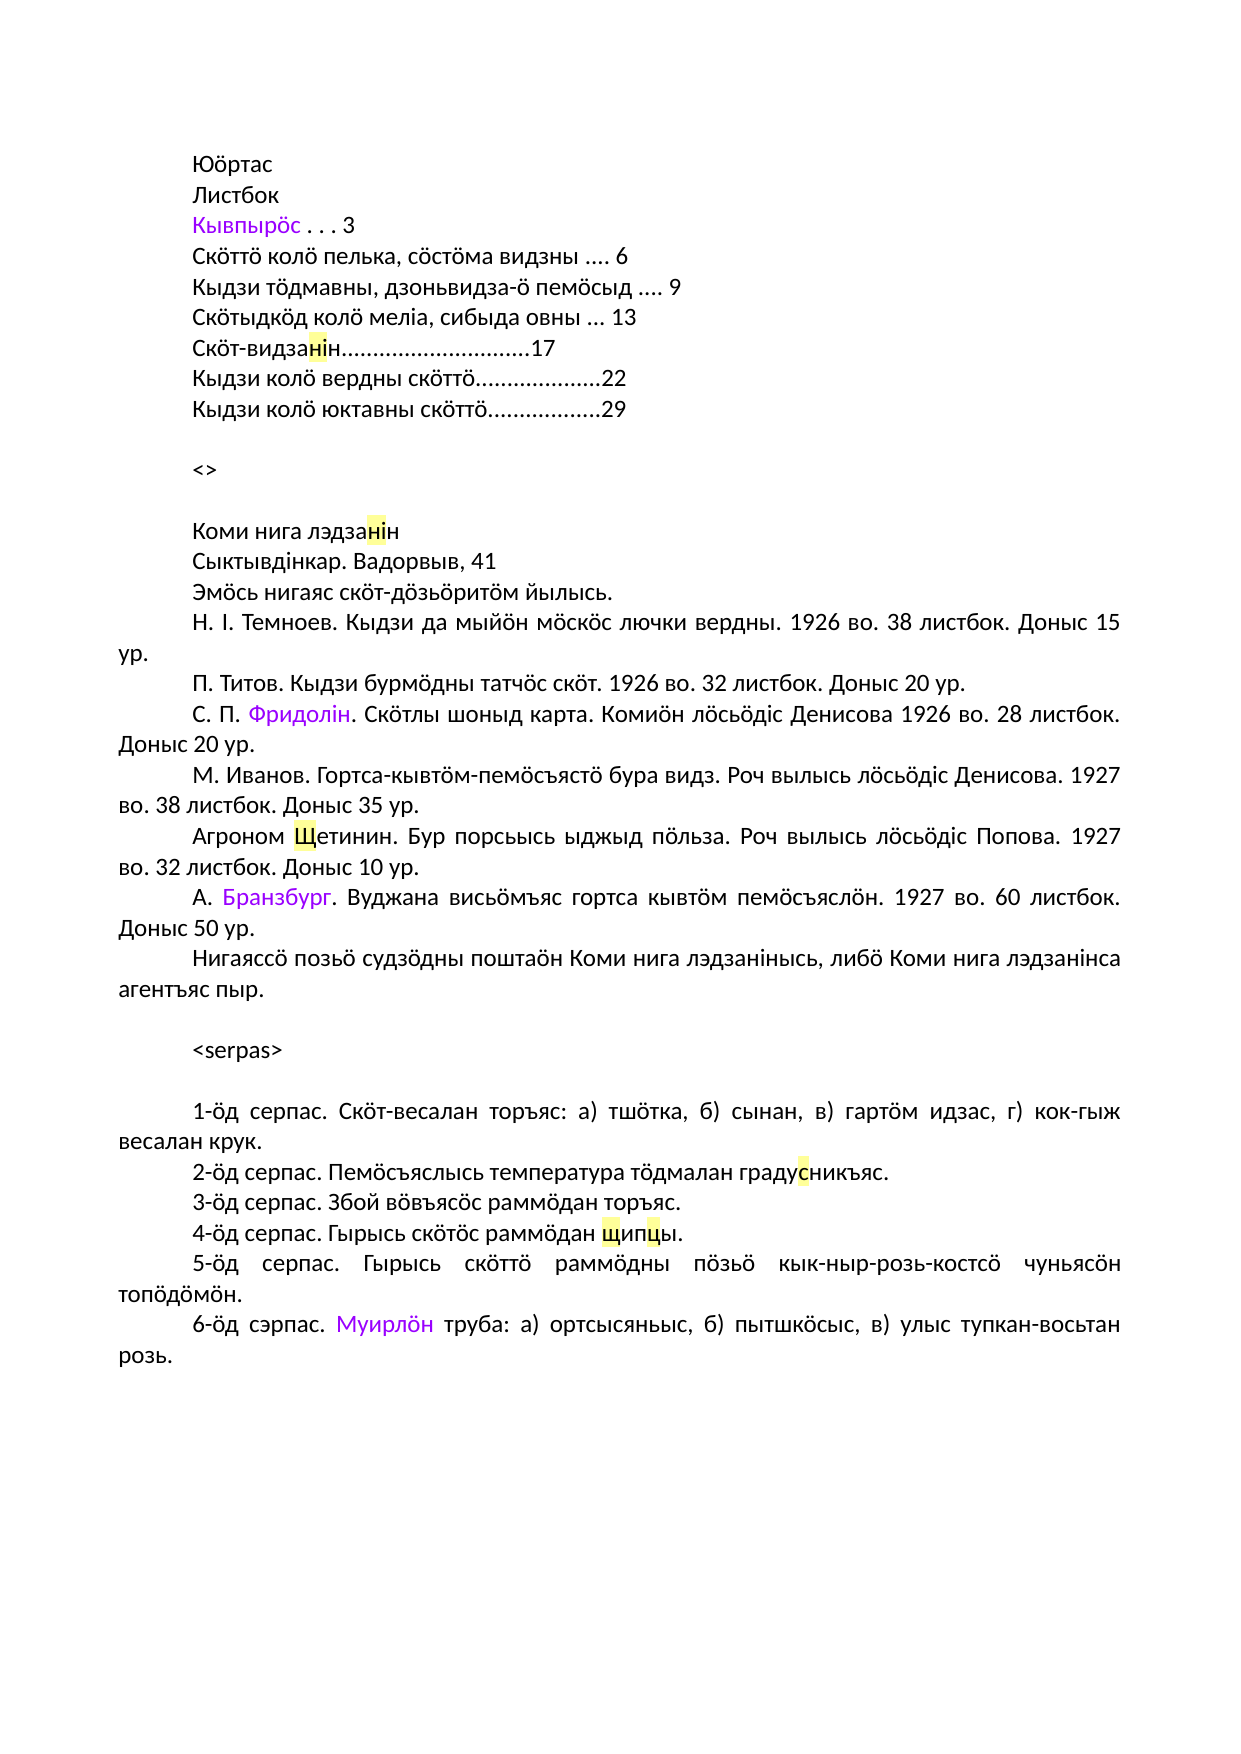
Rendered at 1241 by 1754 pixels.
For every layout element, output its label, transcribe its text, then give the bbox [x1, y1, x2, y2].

text М. Иванов. Гортса-кывтӧм-пемӧсъястӧ бура видз. Роч вылысь лӧсьӧдіс Денисова. 1927 во. 38 листбок. Доныс 35 ур. [118, 759, 1122, 820]
text Скӧтыдкӧд колӧ меліа, сибыда овны ... 13 [118, 301, 1122, 332]
text Сыктывдінкар. Вадорвыв, 41 [118, 545, 1122, 576]
text Кывпырӧс . . . 3 [118, 210, 1122, 240]
text Листбок [118, 179, 1122, 210]
text <> [118, 454, 1122, 484]
text А. Бранзбург. Вуджана висьӧмъяс гортса кывтӧм пемӧсъяслӧн. 1927 во. 60 листбок. Доныс 50 ур. [118, 881, 1122, 942]
text П. Титов. Кыдзи бурмӧдны татчӧс скӧт. 1926 во. 32 листбок. Доныс 20 ур. [118, 667, 1122, 698]
text 2-ӧд серпас. Пемӧсъяслысь температура тӧдмалан градусникъяс. [118, 1156, 1122, 1186]
text Юӧртас [118, 149, 1122, 179]
text 5-ӧд серпас. Гырысь скӧттӧ раммӧдны пӧзьӧ кык-ныр-розь-костсӧ чуньясӧн топӧдӧмӧн. [118, 1247, 1122, 1308]
text Нигаяссӧ позьӧ судзӧдны поштаӧн Коми нига лэдзанінысь, либӧ Коми нига лэдзанінса агентъяс пыр. [118, 942, 1122, 1003]
text Кыдзи колӧ юктавны скӧттӧ..................29 [118, 393, 1122, 423]
text 1-ӧд серпас. Скӧт-весалан торъяс: а) тшӧтка, б) сынан, в) гартӧм идзас, г) кок-гыж весалан крук. [118, 1095, 1122, 1156]
text Кыдзи колӧ вердны скӧттӧ....................22 [118, 362, 1122, 393]
text Н. I. Темноев. Кыдзи да мыйӧн мӧскӧс лючки вердны. 1926 во. 38 листбок. Доныс 15 ур. [118, 606, 1122, 667]
text С. П. Фридолін. Скӧтлы шоныд карта. Комиӧн лӧсьӧдіс Денисова 1926 во. 28 листбок. Доныс 20 ур. [118, 698, 1122, 759]
text 4-ӧд серпас. Гырысь скӧтӧс раммӧдан щипцы. [118, 1217, 1122, 1247]
text Кыдзи тӧдмавны, дзоньвидза-ӧ пемӧсыд .... 9 [118, 271, 1122, 301]
text Агроном Щетинин. Бур порсьысь ыджыд пӧльза. Роч вылысь лӧсьӧдіс Попова. 1927 во. 32 листбок. Доныс 10 ур. [118, 820, 1122, 881]
text Коми нига лэдзанін [118, 515, 1122, 545]
text 3-ӧд серпас. Збой вӧвъясӧс раммӧдан торъяс. [118, 1186, 1122, 1217]
text Скӧттӧ колӧ пелька, сӧстӧма видзны .... 6 [118, 240, 1122, 271]
text 6-ӧд сэрпас. Муирлӧн труба: а) ортсысяньыс, б) пытшкӧсыс, в) улыс тупкан-восьтан розь. [118, 1308, 1122, 1369]
text Скӧт-видзанін..............................17 [118, 332, 1122, 362]
text <serpas> [118, 1034, 1122, 1064]
text Эмӧсь нигаяс скӧт-дӧзьӧритӧм йылысь. [118, 576, 1122, 606]
